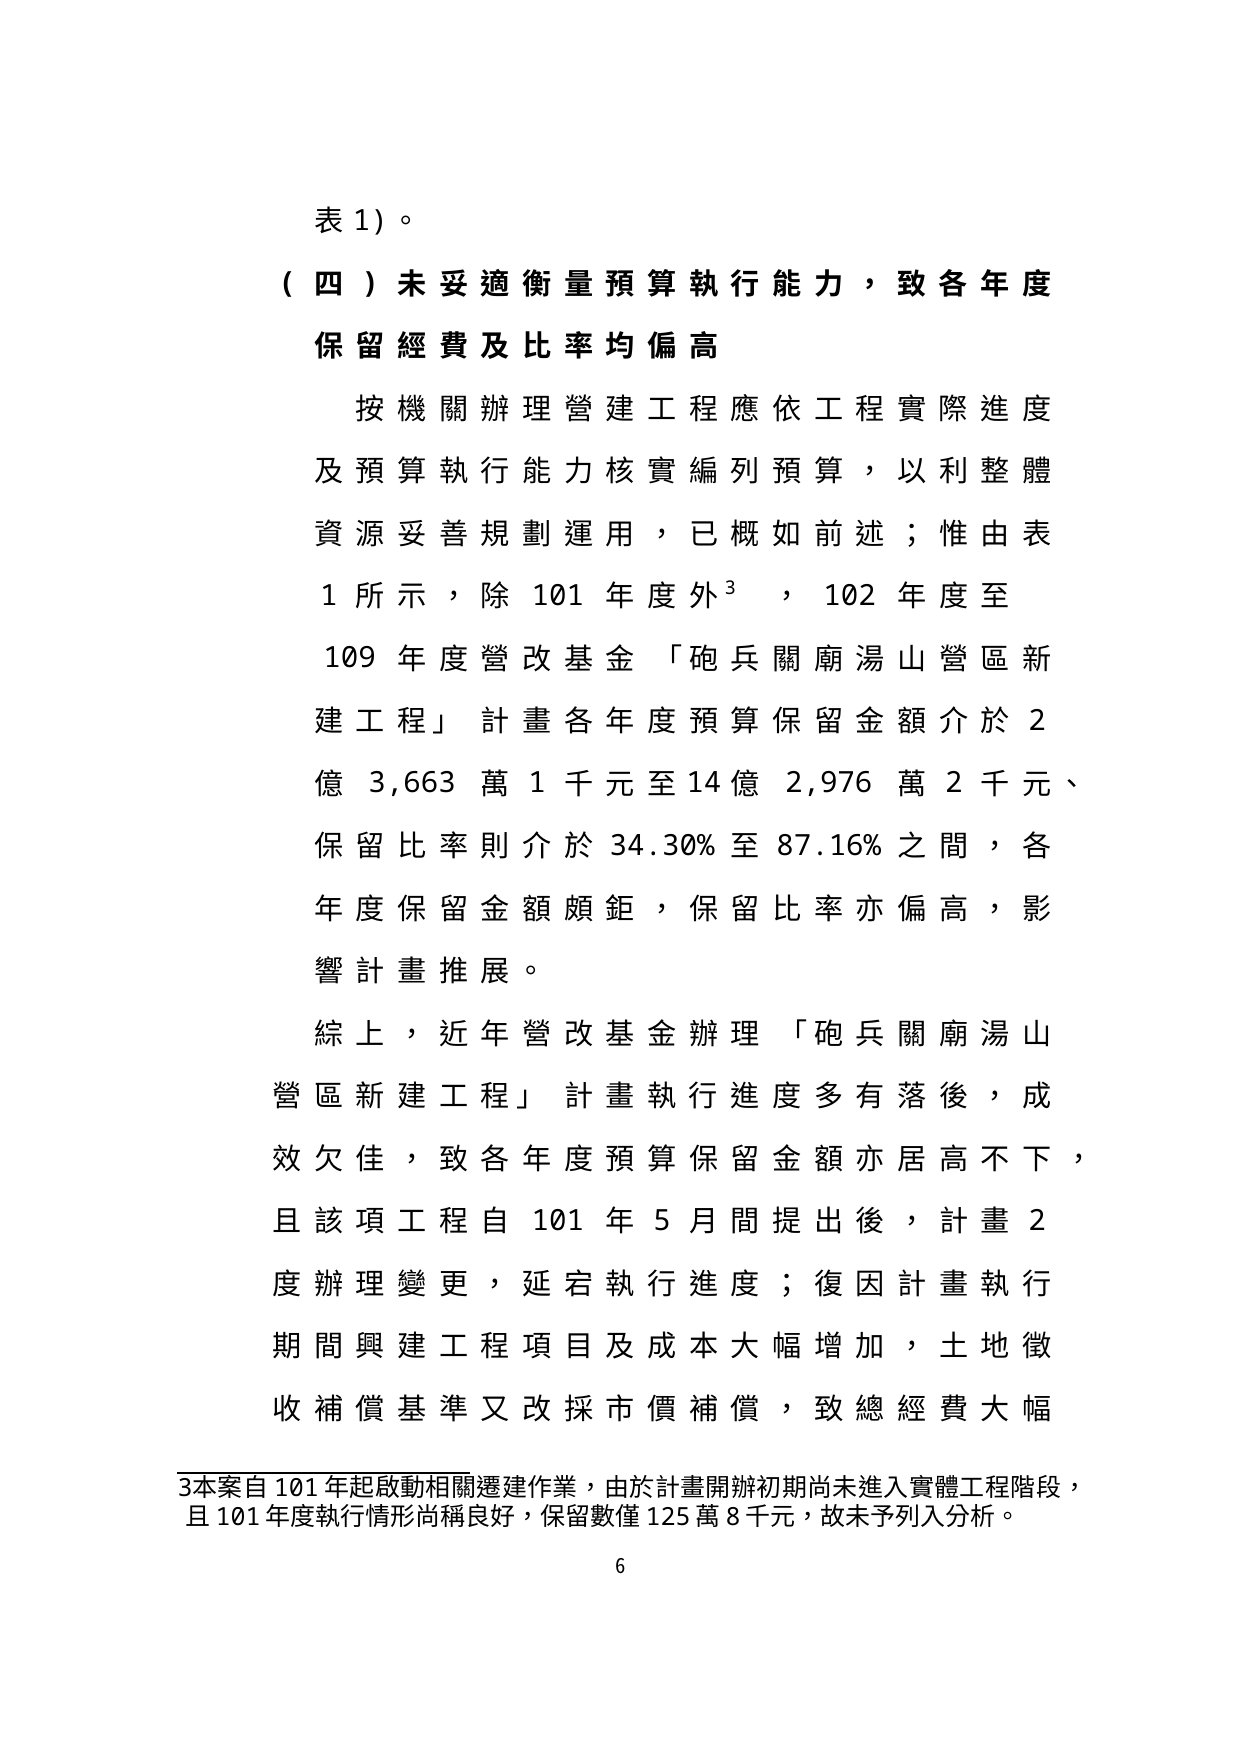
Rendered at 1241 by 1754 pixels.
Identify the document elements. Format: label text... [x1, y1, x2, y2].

text 本案自101年起啟動相關遷建作業，由於計畫開辦初期尚未進入實體工程階段，且101年度執行情形尚稱良好，保留數僅125萬8千元，故未予列入分析。 [177, 1473, 1063, 1532]
text 參據中央政府總預算附屬單位預算共同項目編列作業規範第壹、乙、七點規定：「(購建固定資產)各項計畫均應審慎規劃辦理期程，並配合政府政策、工程進度、實際執行能力及財務狀況，核實編列年度預算；…。一般建築及設備計畫，應力求撙節，從嚴核列；…。」惟由表1所示，營改基金101年度至109年度砲兵關廟湯山營區新建工程計畫可用預算數介於1億8,791萬9千元至17億6,120萬9千元之間，執行結果，執行數(不含保留數及賸餘數，以下同)僅介於1億1,637萬5千元至7億360萬4千元、預算執行率則介於12.84%至99.33%之間，且除101年度外，其餘年度均低於7成，執行情況欠佳(詳表1)。 [271, 177, 1058, 240]
text 綜上，近年營改基金辦理「砲兵關廟湯山營區新建工程」計畫執行進度多有落後，成效欠佳，致各年度預算保留金額亦居高不下，且該項工程自101年5月間提出後，計畫2度辦理變更，延宕執行進度；復因計畫執行期間興建工程項目及成本大幅增加，土地徵收補償基準又改採市價補償，致總經費大幅增加，除影響營區預期完工啓用時程外，並加重基金財務負擔，嗣仍待依規劃加速辦理。 [242, 990, 1058, 1427]
text (四)未妥適衡量預算執行能力，致各年度保留經費及比率均偏高 [242, 240, 1058, 365]
text 按機關辦理營建工程應依工程實際進度及預算執行能力核實編列預算，以利整體資源妥善規劃運用，已概如前述；惟由表1所示，除101年度外，102年度至109年度營改基金「砲兵關廟湯山營區新建工程」計畫各年度預算保留金額介於2億3,663萬1千元至14億2,976萬2千元、保留比率則介於34.30%至87.16%之間，各年度保留金額頗鉅，保留比率亦偏高，影響計畫推展。 [271, 365, 1058, 990]
